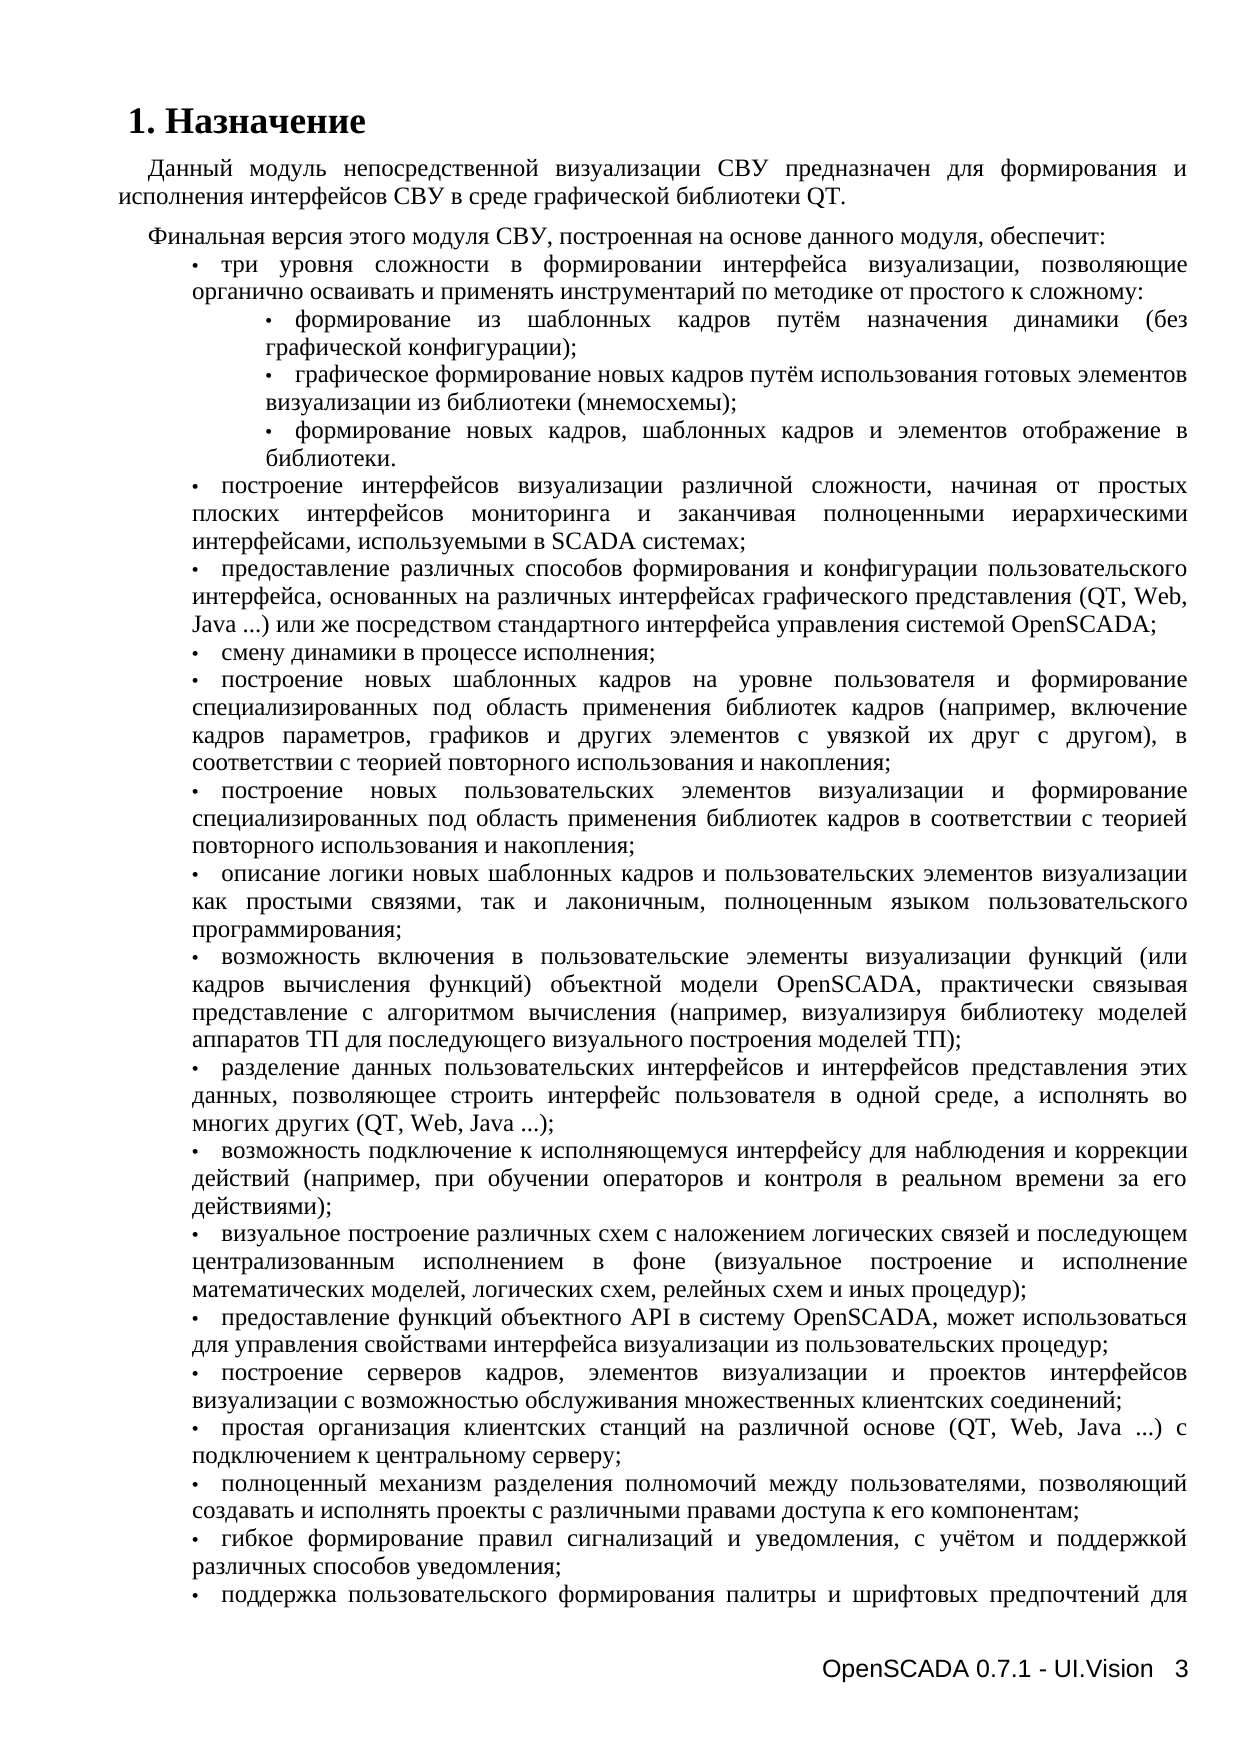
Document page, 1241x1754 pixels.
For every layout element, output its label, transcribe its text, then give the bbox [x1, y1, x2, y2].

list построение серверов кадров, элементов визуализации и проектов интерфейсов визуализации с возможностью обслуживания множественных клиентских соединений; [162, 1358, 1188, 1413]
list поддержка пользовательского формирования палитры и шрифтовых предпочтений для [162, 1580, 1188, 1607]
list построение новых шаблонных кадров на уровне пользователя и формирование специализированных под область применения библиотек кадров (например, включение кадров параметров, графиков и других элементов с увязкой их друг с другом), в соответствии с теорией повторного использования и накопления; [162, 665, 1188, 776]
list гибкое формирование правил сигнализаций и уведомления, с учётом и поддержкой различных способов уведомления; [162, 1524, 1188, 1580]
list описание логики новых шаблонных кадров и пользовательских элементов визуализации как простыми связями, так и лаконичным, полноценным языком пользовательского программирования; [162, 859, 1188, 942]
list возможность подключение к исполняющемуся интерфейсу для наблюдения и коррекции действий (например, при обучении операторов и контроля в реальном времени за его действиями); [162, 1136, 1188, 1219]
list формирование из шаблонных кадров путём назначения динамики (без графической конфигурации); [236, 305, 1188, 361]
text Финальная версия этого модуля СВУ, построенная на основе данного модуля, обеспечит: [118, 222, 1188, 250]
list простая организация клиентских станций на различной основе (QT, Web, Java ...) с подключением к центральному серверу; [162, 1413, 1188, 1469]
list построение интерфейсов визуализации различной сложности, начиная от простых плоских интерфейсов мониторинга и заканчивая полноценными иерархическими интерфейсами, используемыми в SCADA системах; [162, 471, 1188, 554]
list визуальное построение различных схем с наложением логических связей и последующем централизованным исполнением в фоне (визуальное построение и исполнение математических моделей, логических схем, релейных схем и иных процедур); [162, 1219, 1188, 1303]
subtitle 1. Назначение [118, 100, 1188, 142]
list построение новых пользовательских элементов визуализации и формирование специализированных под область применения библиотек кадров в соответствии с теорией повторного использования и накопления; [162, 776, 1188, 859]
list возможность включения в пользовательские элементы визуализации функций (или кадров вычисления функций) объектной модели OpenSCADA, практически связывая представление с алгоритмом вычисления (например, визуализируя библиотеку моделей аппаратов ТП для последующего визуального построения моделей ТП); [162, 942, 1188, 1053]
list три уровня сложности в формировании интерфейса визуализации, позволяющие органично осваивать и применять инструментарий по методике от простого к сложному: [162, 250, 1188, 305]
list предоставление функций объектного API в систему OpenSCADA, может использоваться для управления свойствами интерфейса визуализации из пользовательских процедур; [162, 1303, 1188, 1358]
text Данный модуль непосредственной визуализации СВУ предназначен для формирования и исполнения интерфейсов СВУ в среде графической библиотеки QT. [118, 154, 1188, 209]
list полноценный механизм разделения полномочий между пользователями, позволяющий создавать и исполнять проекты с различными правами доступа к его компонентам; [162, 1469, 1188, 1524]
list формирование новых кадров, шаблонных кадров и элементов отображение в библиотеки. [236, 416, 1188, 471]
list смену динамики в процессе исполнения; [162, 638, 1188, 665]
list разделение данных пользовательских интерфейсов и интерфейсов представления этих данных, позволяющее строить интерфейс пользователя в одной среде, а исполнять во многих других (QT, Web, Java ...); [162, 1053, 1188, 1136]
list предоставление различных способов формирования и конфигурации пользовательского интерфейса, основанных на различных интерфейсах графического представления (QT, Web, Java ...) или же посредством стандартного интерфейса управления системой OpenSCADA; [162, 554, 1188, 638]
list графическое формирование новых кадров путём использования готовых элементов визуализации из библиотеки (мнемосхемы); [236, 361, 1188, 416]
